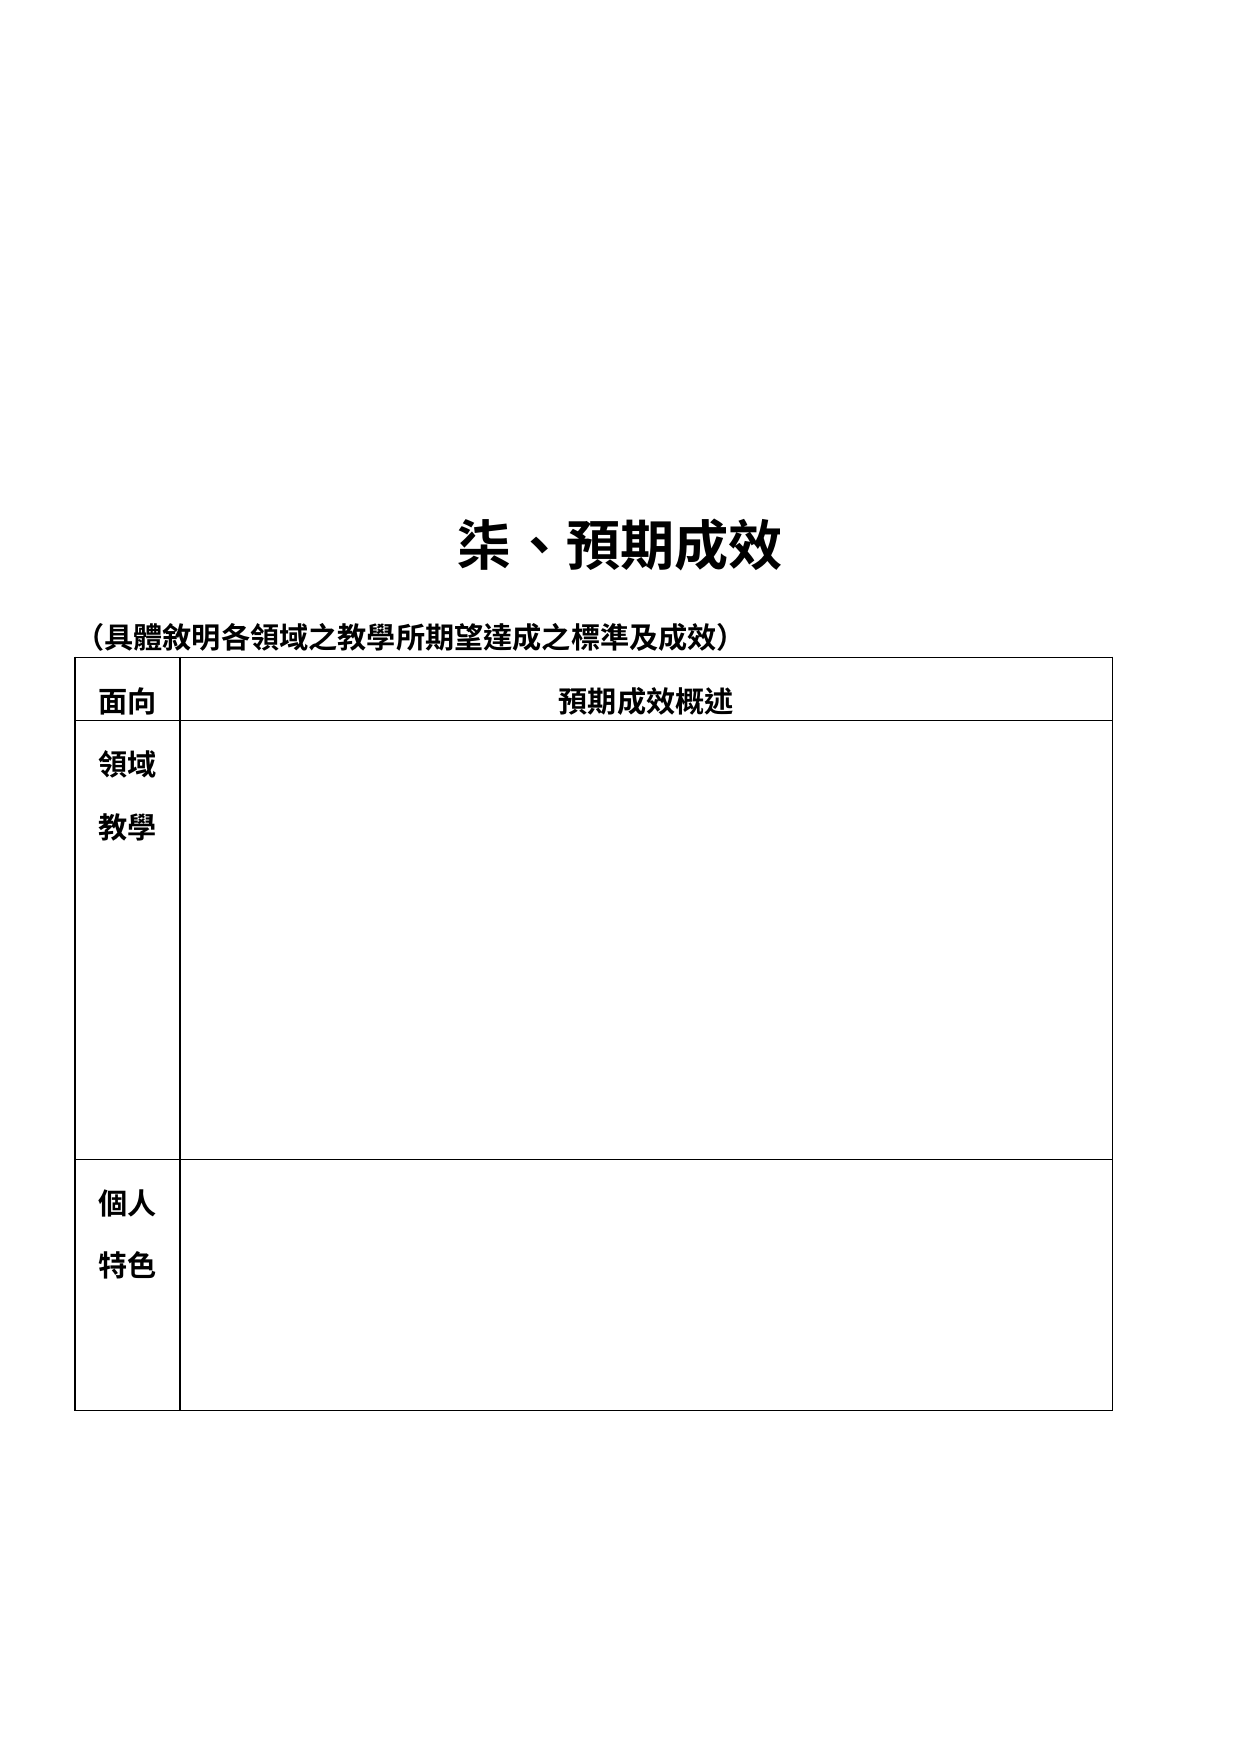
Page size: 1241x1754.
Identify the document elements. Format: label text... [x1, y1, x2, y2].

table_cell 領域教學 [76, 721, 179, 1159]
table_cell [181, 721, 1112, 1159]
table_cell [181, 1160, 1112, 1410]
text 柒、預期成效 [75, 469, 1165, 594]
text （具體敘明各領域之教學所期望達成之標準及成效） [75, 594, 1165, 657]
table_cell 個人特色 [76, 1160, 179, 1410]
table_header 面向 [76, 658, 179, 720]
table_header 預期成效概述 [181, 658, 1112, 720]
